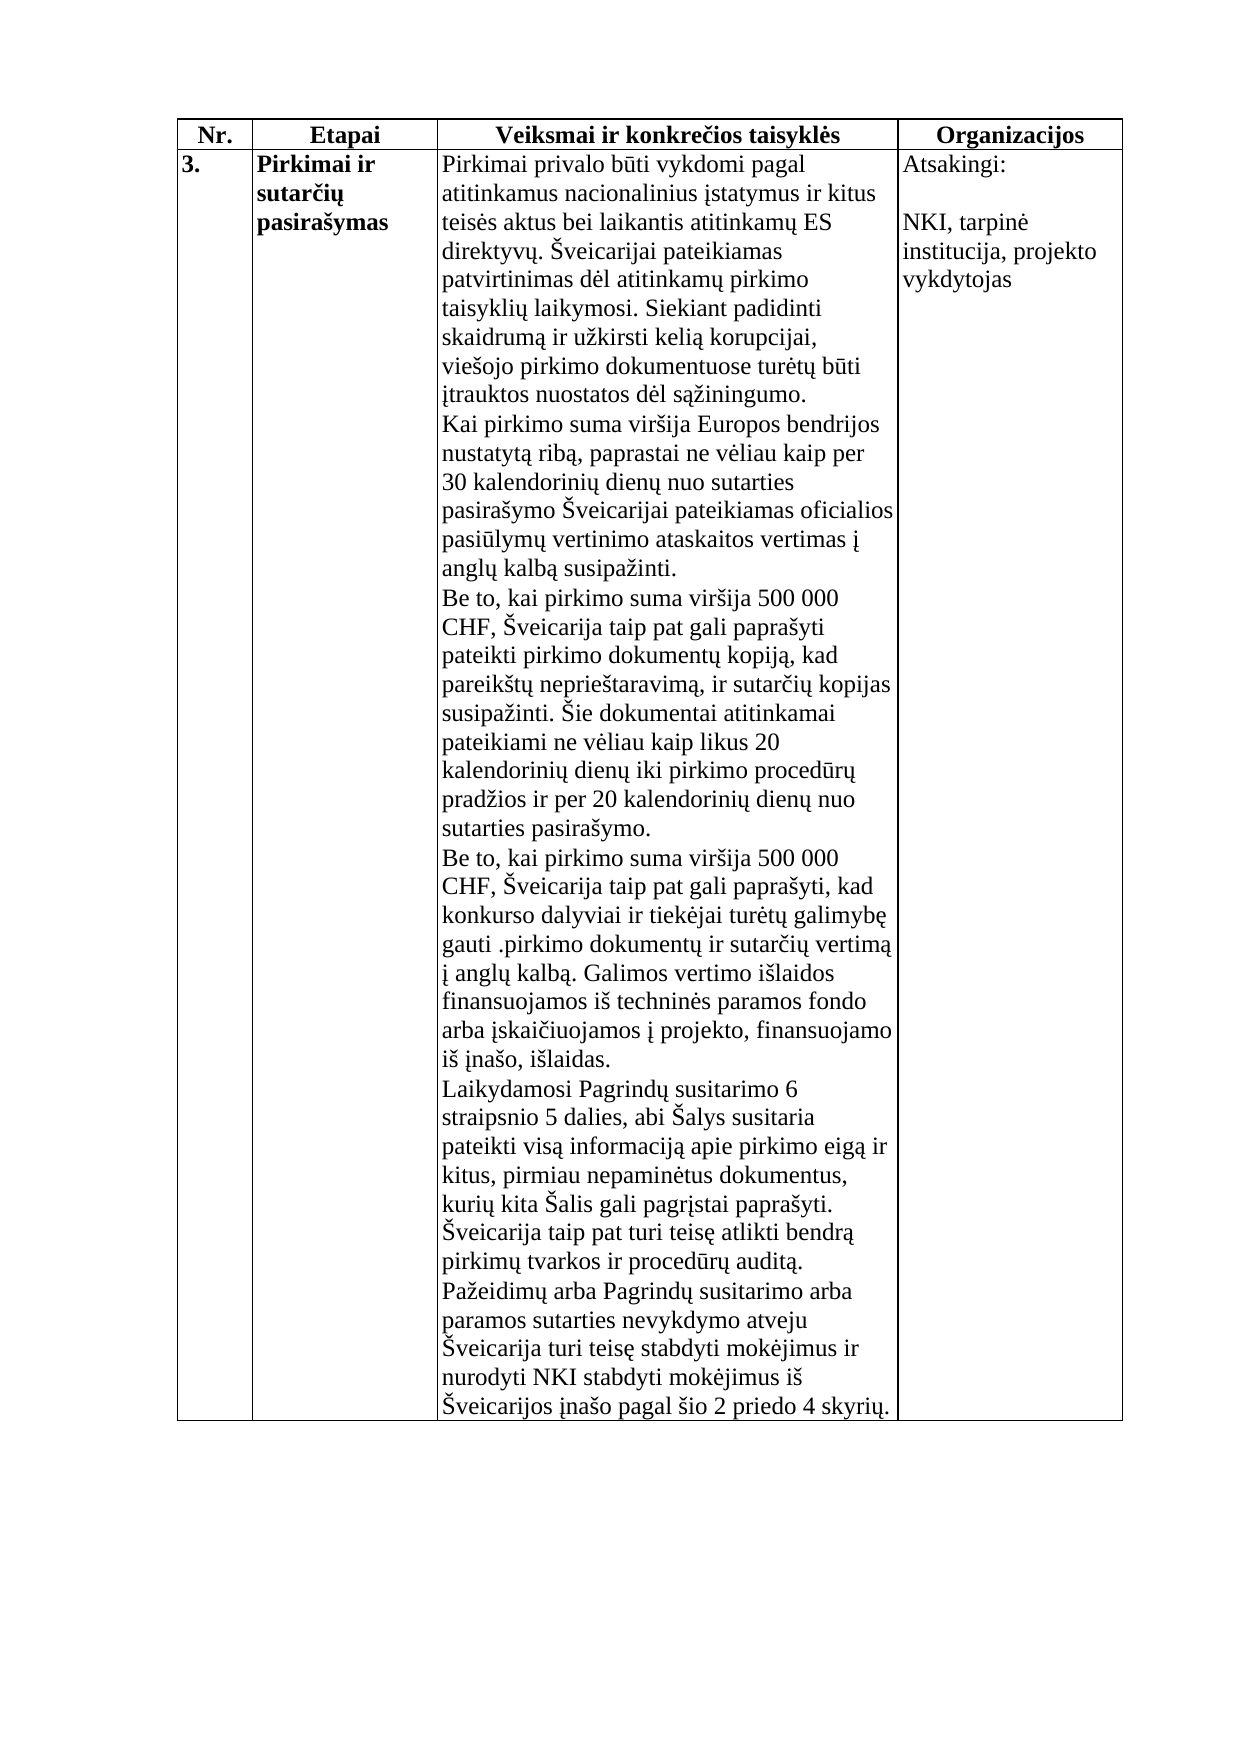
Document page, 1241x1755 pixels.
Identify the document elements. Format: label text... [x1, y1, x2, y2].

table_cell Be to, kai pirkimo suma viršija 500 000 CHF, Šveicarija taip pat gali paprašyti pateikti pirkimo dokumentų kopiją, kad pareikštų neprieštaravimą, ir sutarčių kopijas susipažinti. Šie dokumentai atitinkamai pateikiami ne vėliau kaip likus 20 kalendorinių dienų iki pirkimo procedūrų pradžios ir per 20 kalendorinių dienų nuo sutarties pasirašymo. [438, 582, 897, 842]
table_cell Laikydamosi Pagrindų susitarimo 6 straipsnio 5 dalies, abi Šalys susitaria pateikti visą informaciją apie pirkimo eigą ir kitus, pirmiau nepaminėtus dokumentus, kurių kita Šalis gali pagrįstai paprašyti. Šveicarija taip pat turi teisę atlikti bendrą pirkimų tvarkos ir procedūrų auditą. [438, 1073, 897, 1275]
table_cell Pirkimai ir sutarčių pasirašymas [253, 150, 437, 1420]
table_cell 3. [178, 150, 252, 1420]
table_cell Kai pirkimo suma viršija Europos bendrijos nustatytą ribą, paprastai ne vėliau kaip per 30 kalendorinių dienų nuo sutarties pasirašymo Šveicarijai pateikiamas oficialios pasiūlymų vertinimo ataskaitos vertimas į anglų kalbą susipažinti. [438, 408, 897, 582]
table_cell Atsakingi: NKI, tarpinė institucija, projekto vykdytojas [899, 150, 1122, 1420]
table_cell Be to, kai pirkimo suma viršija 500 000 CHF, Šveicarija taip pat gali paprašyti, kad konkurso dalyviai ir tiekėjai turėtų galimybę gauti .pirkimo dokumentų ir sutarčių vertimą į anglų kalbą. Galimos vertimo išlaidos finansuojamos iš techninės paramos fondo arba įskaičiuojamos į projekto, finansuojamo iš įnašo, išlaidas. [438, 842, 897, 1073]
table_header Nr. [248, 120, 252, 148]
table_cell Pažeidimų arba Pagrindų susitarimo arba paramos sutarties nevykdymo atveju Šveicarija turi teisę stabdyti mokėjimus ir nurodyti NKI stabdyti mokėjimus iš Šveicarijos įnašo pagal šio 2 priedo 4 skyrių. [438, 1275, 897, 1420]
